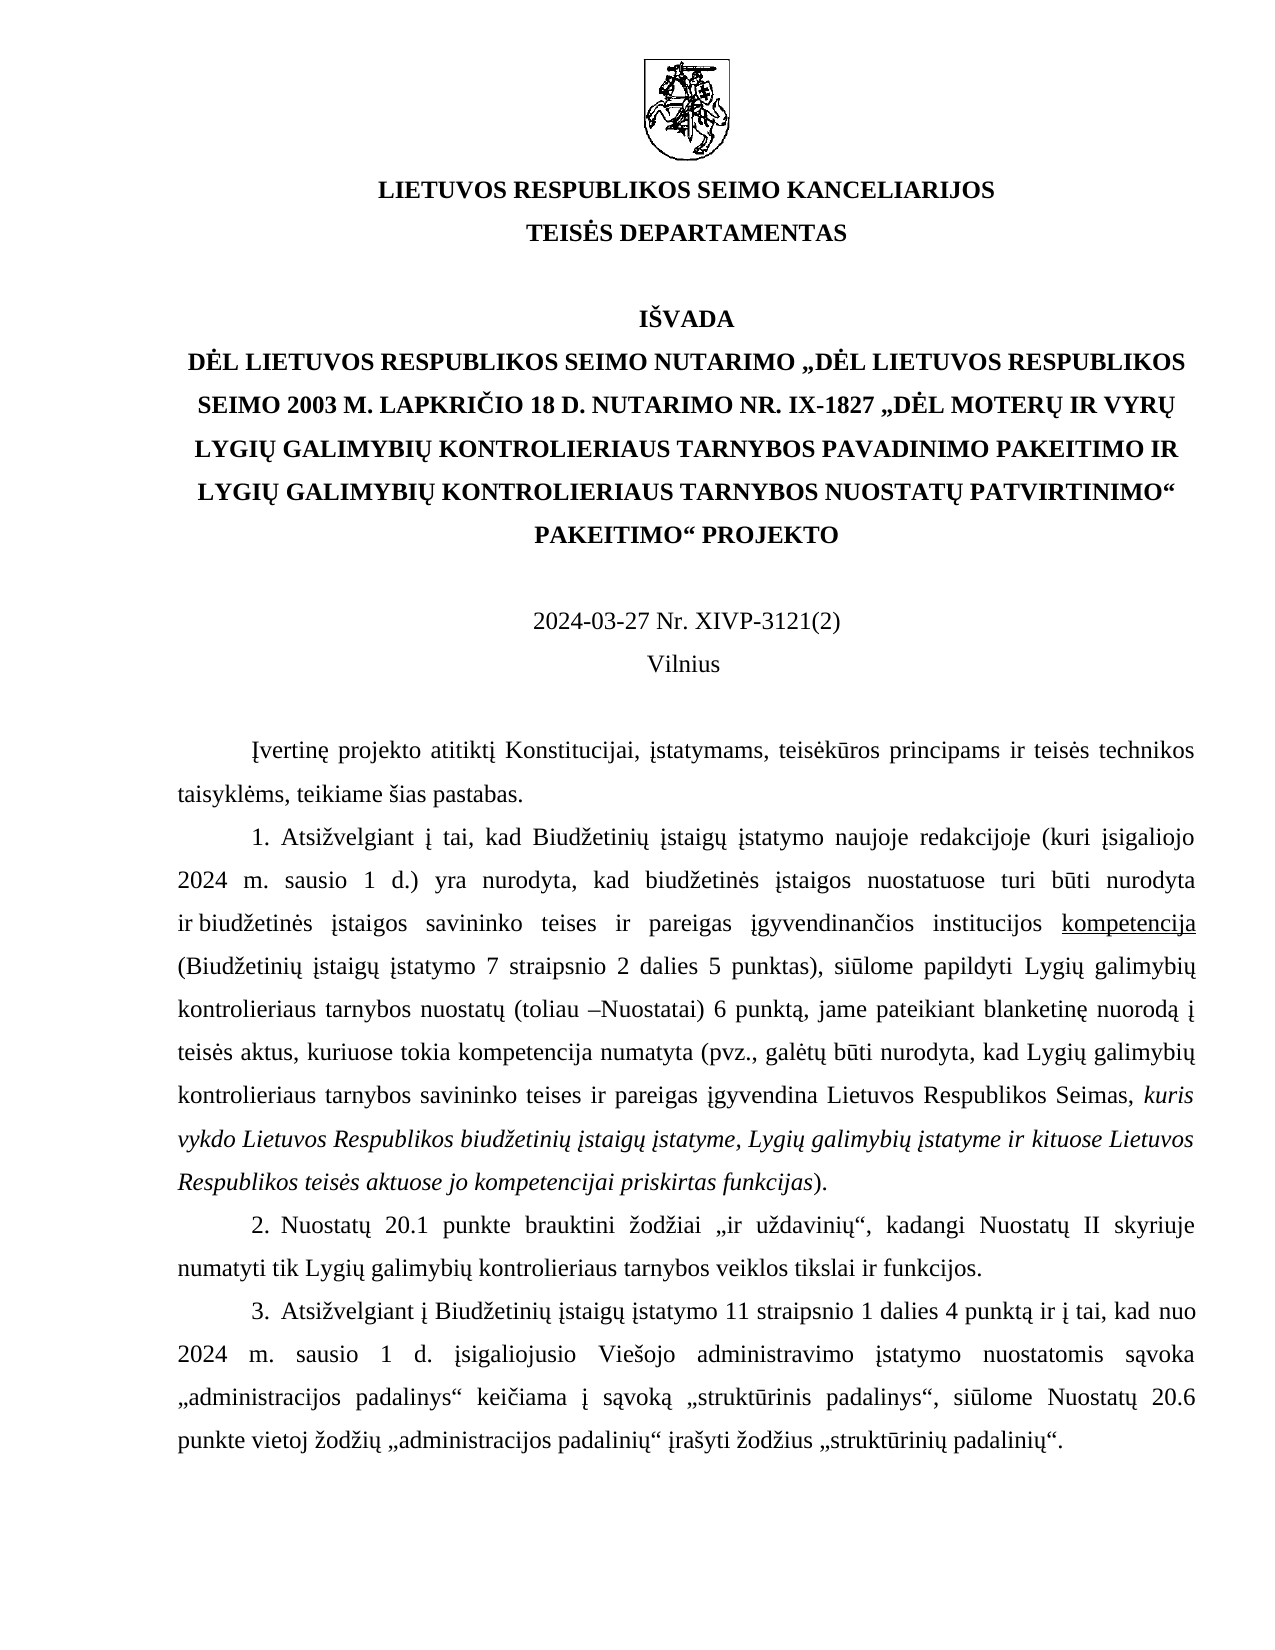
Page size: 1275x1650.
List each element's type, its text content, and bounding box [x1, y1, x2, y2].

text 2024-03-27 Nr. XIVP-3121(2) [177, 606, 1196, 635]
text LIETUVOS RESPUBLIKOS SEIMO KANCELIARIJOS [177, 175, 1196, 204]
list Atsižvelgiant į tai, kad Biudžetinių įstaigų įstatymo naujoje redakcijoje (kuri įsigaliojo 2024 m. sausio 1 d.) yra nurodyta, kad biudžetinės įstaigos nuostatuose turi būti nurodyta ir biudžetinės įstaigos savininko teises ir pareigas įgyvendinančios institucijos kompetencija (Biudžetinių įstaigų įstatymo 7 straipsnio 2 dalies 5 punktas), siūlome papildyti Lygių galimybių kontrolieriaus tarnybos nuostatų (toliau –Nuostatai) 6 punktą, jame pateikiant blanketinę nuorodą į teisės aktus, kuriuose tokia kompetencija numatyta (pvz., galėtų būti nurodyta, kad Lygių galimybių kontrolieriaus tarnybos savininko teises ir pareigas įgyvendina Lietuvos Respublikos Seimas, kuris vykdo Lietuvos Respublikos biudžetinių įstaigų įstatyme, Lygių galimybių įstatyme ir kituose Lietuvos Respublikos teisės aktuose jo kompetencijai priskirtas funkcijas). [177, 822, 1196, 1196]
list Atsižvelgiant į Biudžetinių įstaigų įstatymo 11 straipsnio 1 dalies 4 punktą ir į tai, kad nuo 2024 m. sausio 1 d. įsigaliojusio Viešojo administravimo įstatymo nuostatomis sąvoka „administracijos padalinys“ keičiama į sąvoką „struktūrinis padalinys“, siūlome Nuostatų 20.6 punkte vietoj žodžių „administracijos padalinių“ įrašyti žodžius „struktūrinių padalinių“. [177, 1296, 1196, 1454]
list Nuostatų 20.1 punkte brauktini žodžiai „ir uždavinių“, kadangi Nuostatų II skyriuje numatyti tik Lygių galimybių kontrolieriaus tarnybos veiklos tikslai ir funkcijos. [177, 1210, 1196, 1282]
text IŠVADA [177, 304, 1196, 333]
subtitle TEISĖS DEPARTAMENTAS [177, 218, 1196, 247]
text DĖL LIETUVOS RESPUBLIKOS SEIMO NUTARIMO „DĖL LIETUVOS RESPUBLIKOS SEIMO 2003 M. LAPKRIČIO 18 D. NUTARIMO NR. IX-1827 „DĖL MOTERŲ IR VYRŲ LYGIŲ GALIMYBIŲ KONTROLIERIAUS TARNYBOS PAVADINIMO PAKEITIMO IR LYGIŲ GALIMYBIŲ KONTROLIERIAUS TARNYBOS NUOSTATŲ PATVIRTINIMO“ PAKEITIMO“ PROJEKTO [177, 347, 1196, 549]
text Vilnius [177, 649, 1196, 678]
text Įvertinę projekto atitiktį Konstitucijai, įstatymams, teisėkūros principams ir teisės technikos taisyklėms, teikiame šias pastabas. [177, 736, 1196, 807]
